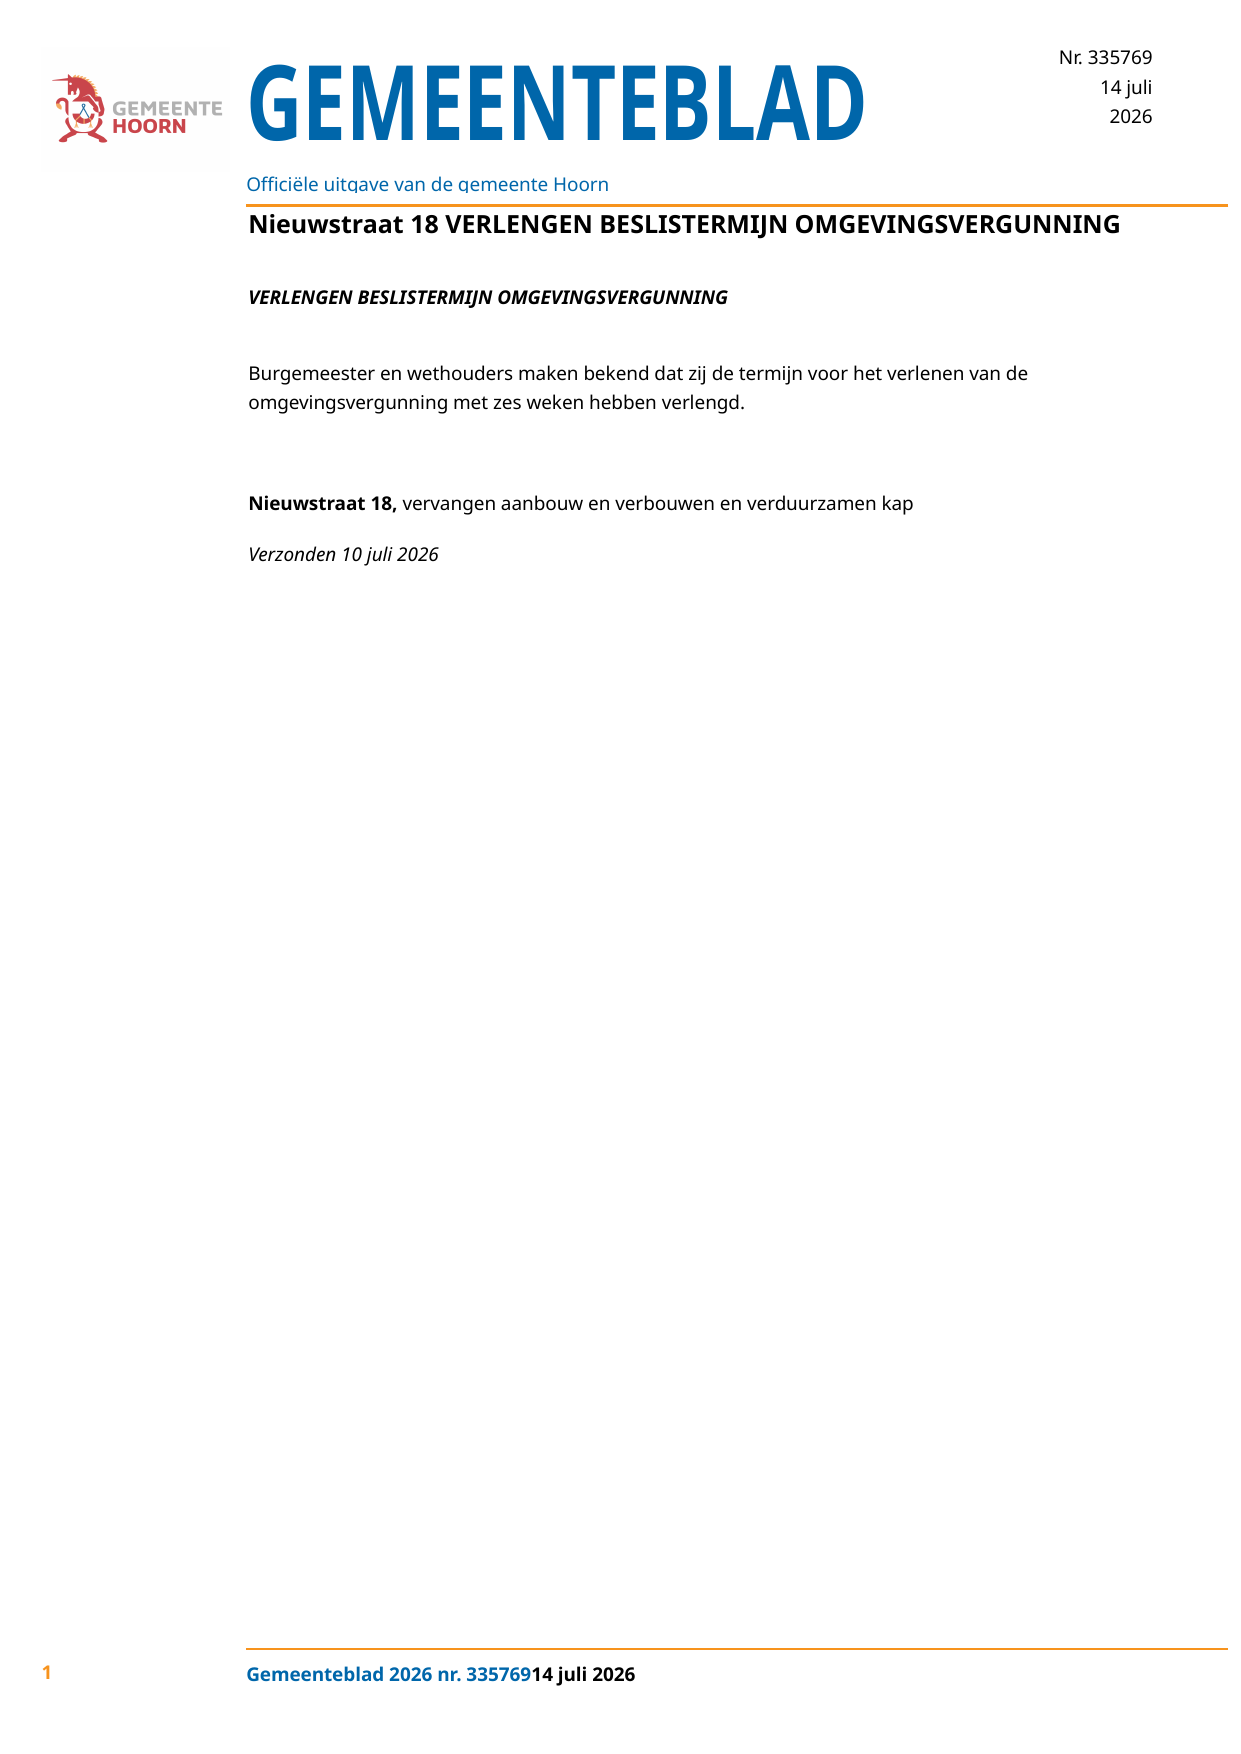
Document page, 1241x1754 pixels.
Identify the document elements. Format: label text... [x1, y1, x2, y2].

text Burgemeester en wethouders maken bekend dat zij de termijn voor het verlenen van de omgevingsvergunning met zes weken hebben verlengd. [248, 360, 1152, 415]
text VERLENGEN BESLISTERMIJN OMGEVINGSVERGUNNING [248, 284, 1152, 309]
text Nieuwstraat 18, vervangen aanbouw en verbouwen en verduurzamen kap [248, 490, 1152, 516]
text Nieuwstraat 18 VERLENGEN BESLISTERMIJN OMGEVINGSVERGUNNING [248, 207, 1152, 241]
text Verzonden 10 juli 2026 [248, 541, 1152, 567]
picture [41, 47, 231, 172]
